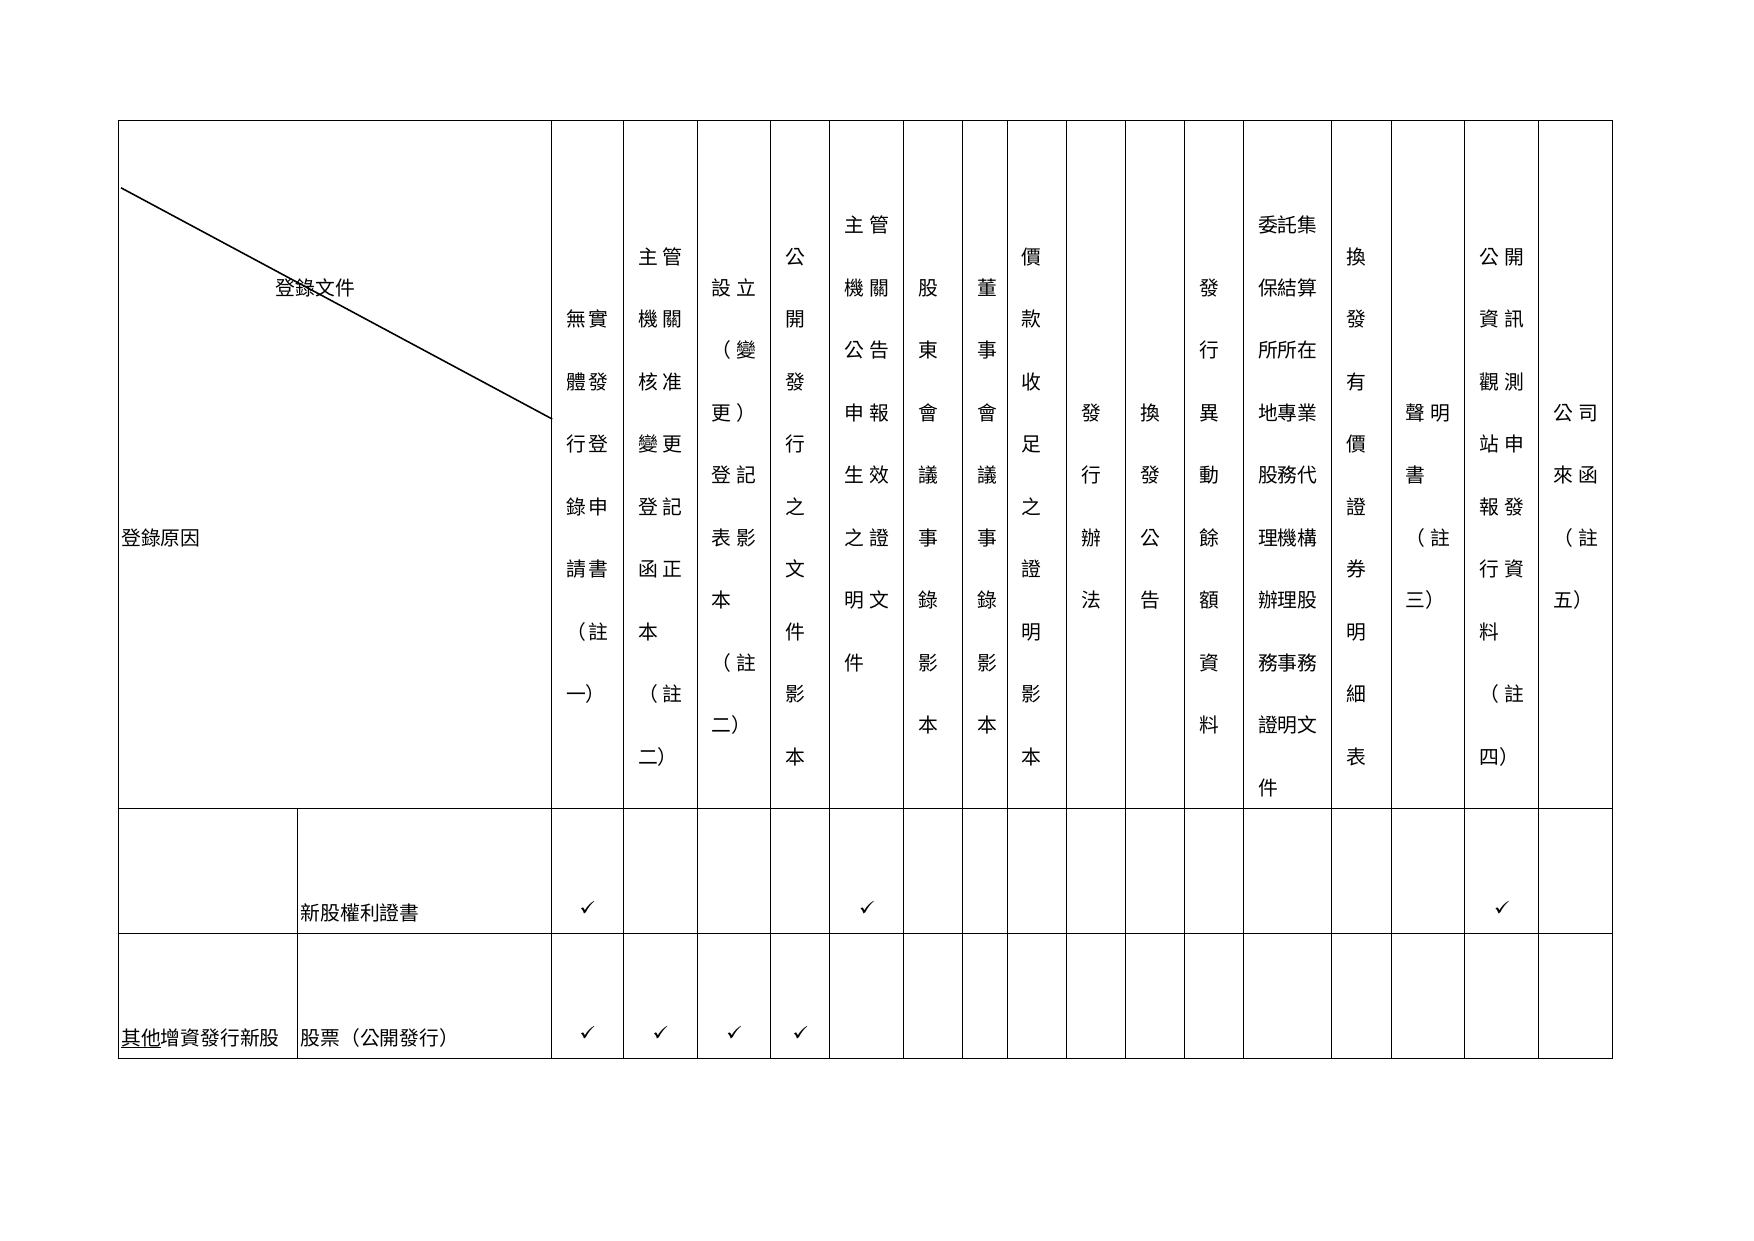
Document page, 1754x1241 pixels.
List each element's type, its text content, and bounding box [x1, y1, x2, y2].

table_cell [1185, 809, 1243, 933]
table_header 設立（變更）登記表影本（註二） [698, 121, 770, 808]
table_cell [904, 934, 962, 1058]
table_cell [1244, 934, 1331, 1058]
table_cell [1126, 934, 1184, 1058]
table_cell [1067, 934, 1125, 1058]
table_cell [904, 809, 962, 933]
table_header 登錄文件 登錄原因 [119, 121, 551, 808]
table_cell [963, 809, 1007, 933]
table_cell 新股權利證書 [298, 809, 551, 933]
table_header 主管機關公告申報生效之證明文件 [830, 121, 903, 808]
table_cell [1392, 934, 1464, 1058]
table_cell [1185, 934, 1243, 1058]
table_header 聲明書（註三） [1392, 121, 1464, 808]
table_cell [119, 809, 297, 933]
table_cell  [552, 809, 623, 933]
table_header 股東會議事錄影本 [904, 121, 962, 808]
table_cell [963, 934, 1007, 1058]
table_cell [771, 809, 829, 933]
table_cell [1539, 934, 1612, 1058]
table_cell  [552, 934, 623, 1058]
table_cell  [1465, 809, 1538, 933]
table_cell 其他增資發行新股 [119, 934, 297, 1058]
table_header 換發公告 [1126, 121, 1184, 808]
table_cell [1332, 934, 1391, 1058]
table_cell [1008, 934, 1066, 1058]
table_cell 股票（公開發行） [298, 934, 551, 1058]
table_header 公司來函（註五） [1539, 121, 1612, 808]
table_header 主管機關核准變更登記函正本（註二） [624, 121, 697, 808]
table_cell [624, 809, 697, 933]
table_cell  [698, 934, 770, 1058]
table_cell [830, 934, 903, 1058]
table_header 公開資訊觀測站申報發行資料（註四） [1465, 121, 1538, 808]
table_cell [1539, 809, 1612, 933]
table_header 換發有價證券明細表 [1332, 121, 1391, 808]
table_cell [1465, 934, 1538, 1058]
table_cell [1067, 809, 1125, 933]
table_cell  [830, 809, 903, 933]
table_header 委託集保結算所所在地專業股務代理機構辦理股務事務證明文件 [1244, 121, 1331, 808]
table_header 公開發行之文件影本 [771, 121, 829, 808]
table_cell  [771, 934, 829, 1058]
table_cell [1126, 809, 1184, 933]
table_cell [1332, 809, 1391, 933]
table_cell [1008, 809, 1066, 933]
table_cell  [624, 934, 697, 1058]
table_cell [1392, 809, 1464, 933]
table_header 發行辦法 [1067, 121, 1125, 808]
table_cell [698, 809, 770, 933]
table_header 無實體發行登錄申請書（註一） [552, 121, 623, 808]
table_header 價款收足之證明影本 [1008, 121, 1066, 808]
table_cell [1244, 809, 1331, 933]
table_header 董事會議事錄影本 [963, 121, 1007, 808]
table_header 發行異動餘額資料 [1185, 121, 1243, 808]
